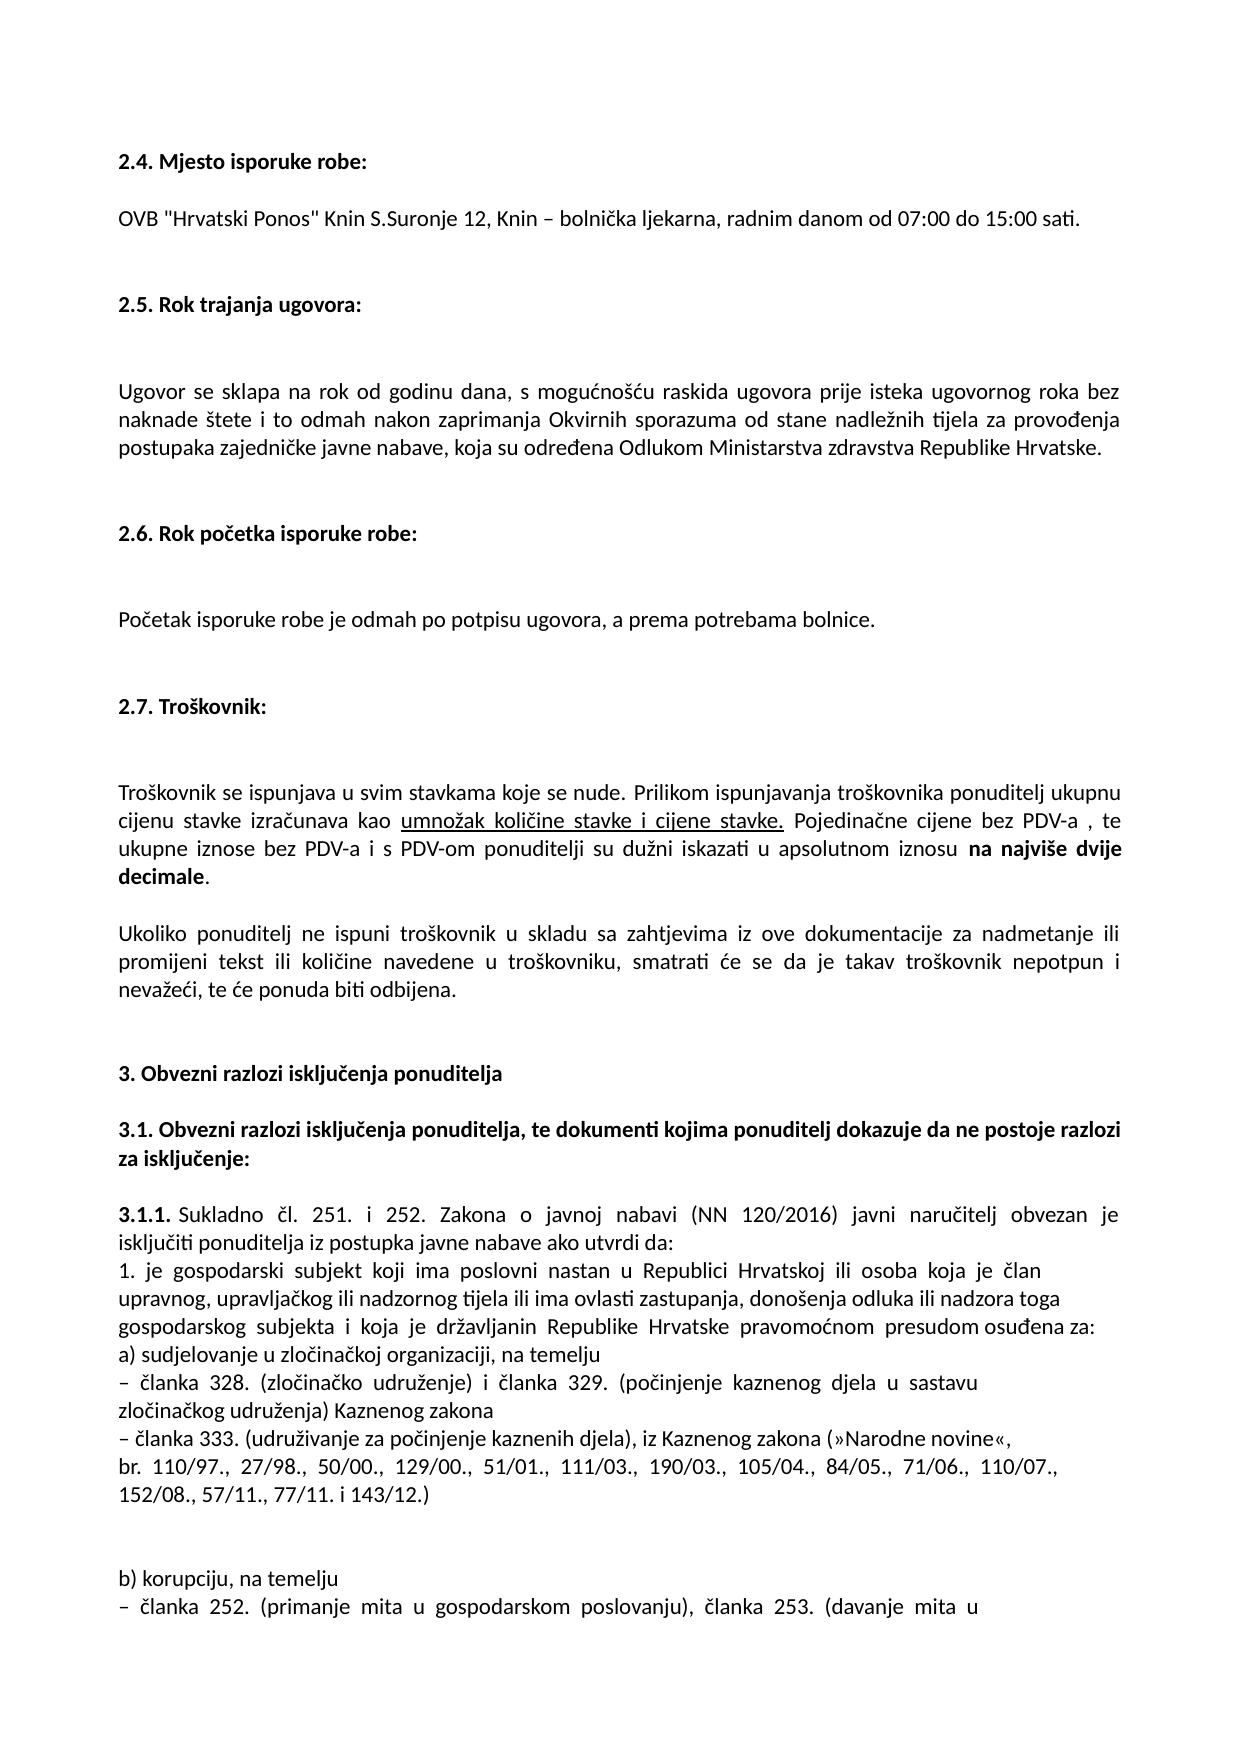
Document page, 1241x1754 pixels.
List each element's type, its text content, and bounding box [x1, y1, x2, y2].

text 2.4. Mjesto isporuke robe: [118, 147, 1122, 175]
text 2.5. Rok trajanja ugovora: [118, 290, 1122, 318]
text OVB "Hrvatski Ponos" Knin S.Suronje 12, Knin – bolnička ljekarna, radnim danom od 07:00 do 15:00 sati. [118, 204, 1122, 232]
text 2.7. Troškovnik: [118, 692, 1122, 720]
text zločinačkog udruženja) Kaznenog zakona [118, 1396, 1122, 1424]
text 3.1. Obvezni razlozi isključenja ponuditelja, te dokumenti kojima ponuditelj dokazuje da ne postoje razlozi za isključenje: [118, 1116, 1122, 1172]
text Ugovor se sklapa na rok od godinu dana, s mogućnošću raskida ugovora prije isteka ugovornog roka bez naknade štete i to odmah nakon zaprimanja Okvirnih sporazuma od stane nadležnih tijela za provođenja postupaka zajedničke javne nabave, koja su određena Odlukom Ministarstva zdravstva Republike Hrvatske. [118, 377, 1122, 461]
text b) korupciju, na temelju [118, 1564, 1122, 1592]
text a) sudjelovanje u zločinačkoj organizaciji, na temelju [118, 1340, 1122, 1368]
text 1. je gospodarski subjekt koji ima poslovni nastan u Republici Hrvatskoj ili osoba koja je član upravnog, upravljačkog ili nadzornog tijela ili ima ovlasti zastupanja, donošenja odluka ili nadzora toga gospodarskog subjekta i koja je državljanin Republike Hrvatske pravomoćnom presudom osuđena za: [118, 1256, 1122, 1340]
text – članka 252. (primanje mita u gospodarskom poslovanju), članka 253. (davanje mita u [118, 1592, 1122, 1620]
text – članka 328. (zločinačko udruženje) i članka 329. (počinjenje kaznenog djela u sastavu [118, 1368, 1122, 1396]
text 2.6. Rok početka isporuke robe: [118, 519, 1122, 547]
text – članka 333. (udruživanje za počinjenje kaznenih djela), iz Kaznenog zakona (»Narodne novine«, [118, 1424, 1122, 1452]
text Ukoliko ponuditelj ne ispuni troškovnik u skladu sa zahtjevima iz ove dokumentacije za nadmetanje ili promijeni tekst ili količine navedene u troškovniku, smatrati će se da je takav troškovnik nepotpun i nevažeći, te će ponuda biti odbijena. [118, 919, 1122, 1003]
text Troškovnik se ispunjava u svim stavkama koje se nude. Prilikom ispunjavanja troškovnika ponuditelj ukupnu cijenu stavke izračunava kao umnožak količine stavke i cijene stavke. Pojedinačne cijene bez PDV-a , te ukupne iznose bez PDV-a i s PDV-om ponuditelji su dužni iskazati u apsolutnom iznosu na najviše dvije decimale. [118, 778, 1122, 890]
text br. 110/97., 27/98., 50/00., 129/00., 51/01., 111/03., 190/03., 105/04., 84/05., 71/06., 110/07., 152/08., 57/11., 77/11. i 143/12.) [118, 1452, 1122, 1508]
text Početak isporuke robe je odmah po potpisu ugovora, a prema potrebama bolnice. [118, 606, 1122, 633]
text 3. Obvezni razlozi isključenja ponuditelja [118, 1059, 1122, 1088]
text 3.1.1. Sukladno čl. 251. i 252. Zakona o javnoj nabavi (NN 120/2016) javni naručitelj obvezan je isključiti ponuditelja iz postupka javne nabave ako utvrdi da: [118, 1200, 1122, 1256]
